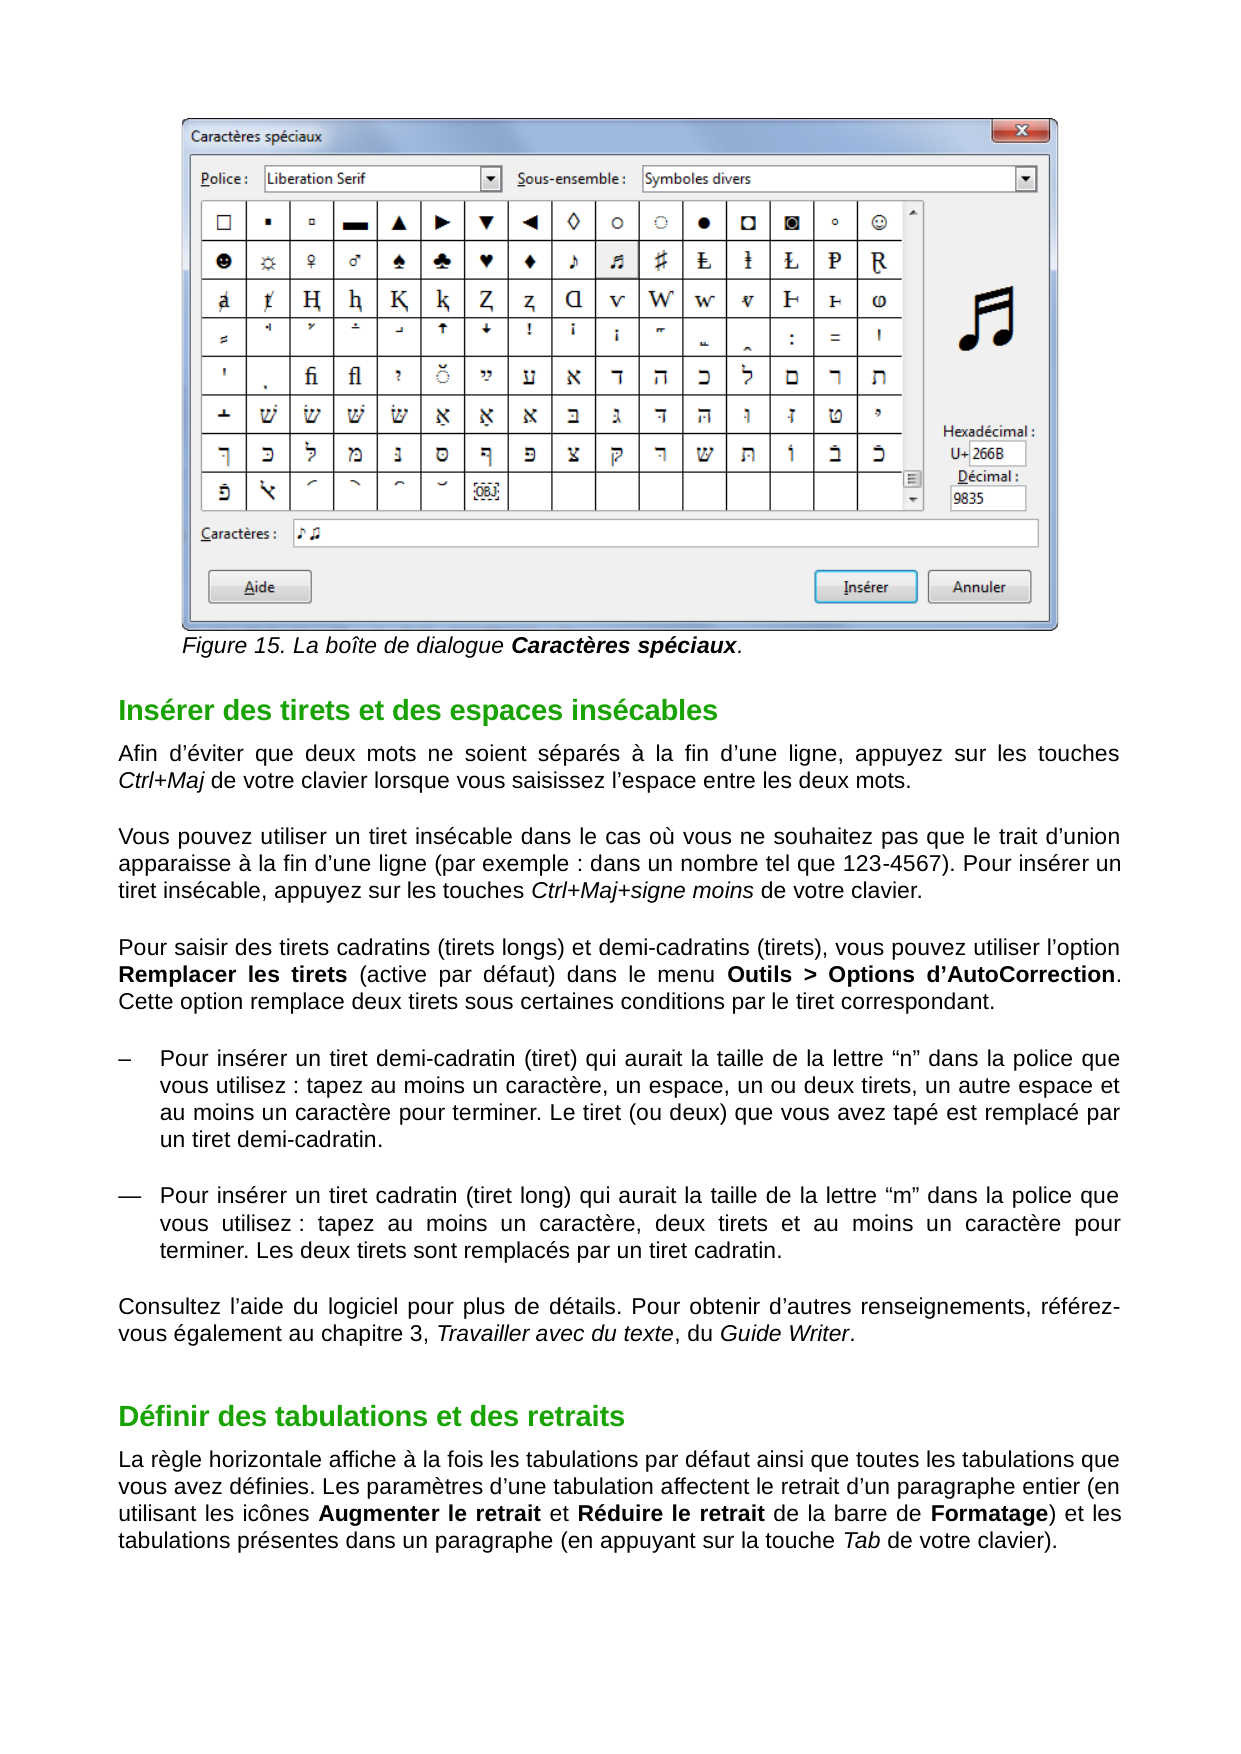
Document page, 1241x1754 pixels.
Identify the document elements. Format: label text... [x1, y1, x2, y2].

subtitle Insérer des tirets et des espaces insécables [118, 693, 1122, 727]
text Figure 15. La boîte de dialogue Caractères spéciaux. [182, 631, 1058, 658]
text Consultez l’aide du logiciel pour plus de détails. Pour obtenir d’autres renseignements, référez-vous également au chapitre 3, Travailler avec du texte, du Guide Writer. [118, 1293, 1122, 1347]
text — Pour insérer un tiret cadratin (tiret long) qui aurait la taille de la lettre “m” dans la police que vous utilisez : tapez au moins un caractère, deux tirets et au moins un caractère pour terminer. Les deux tirets sont remplacés par un tiret cadratin. [118, 1182, 1122, 1263]
text Pour saisir des tirets cadratins (tirets longs) et demi-cadratins (tirets), vous pouvez utiliser l’option Remplacer les tirets (active par défaut) dans le menu Outils > Options d’AutoCorrection. Cette option remplace deux tirets sous certaines conditions par le tiret correspondant. [118, 933, 1122, 1014]
text La règle horizontale affiche à la fois les tabulations par défaut ainsi que toutes les tabulations que vous avez définies. Les paramètres d’une tabulation affectent le retrait d’un paragraphe entier (en utilisant les icônes Augmenter le retrait et Réduire le retrait de la barre de Formatage) et les tabulations présentes dans un paragraphe (en appuyant sur la touche Tab de votre clavier). [118, 1445, 1122, 1553]
subtitle Définir des tabulations et des retraits [118, 1399, 1122, 1433]
text – Pour insérer un tiret demi-cadratin (tiret) qui aurait la taille de la lettre “n” dans la police que vous utilisez : tapez au moins un caractère, un espace, un ou deux tirets, un autre espace et au moins un caractère pour terminer. Le tiret (ou deux) que vous avez tapé est remplacé par un tiret demi-cadratin. [118, 1044, 1122, 1152]
picture [181, 118, 1059, 631]
text Afin d’éviter que deux mots ne soient séparés à la fin d’une ligne, appuyez sur les touches Ctrl+Maj de votre clavier lorsque vous saisissez l’espace entre les deux mots. [118, 739, 1122, 793]
text Vous pouvez utiliser un tiret insécable dans le cas où vous ne souhaitez pas que le trait d’union apparaisse à la fin d’une ligne (par exemple : dans un nombre tel que 123‑4567). Pour insérer un tiret insécable, appuyez sur les touches Ctrl+Maj+signe moins de votre clavier. [118, 823, 1122, 904]
